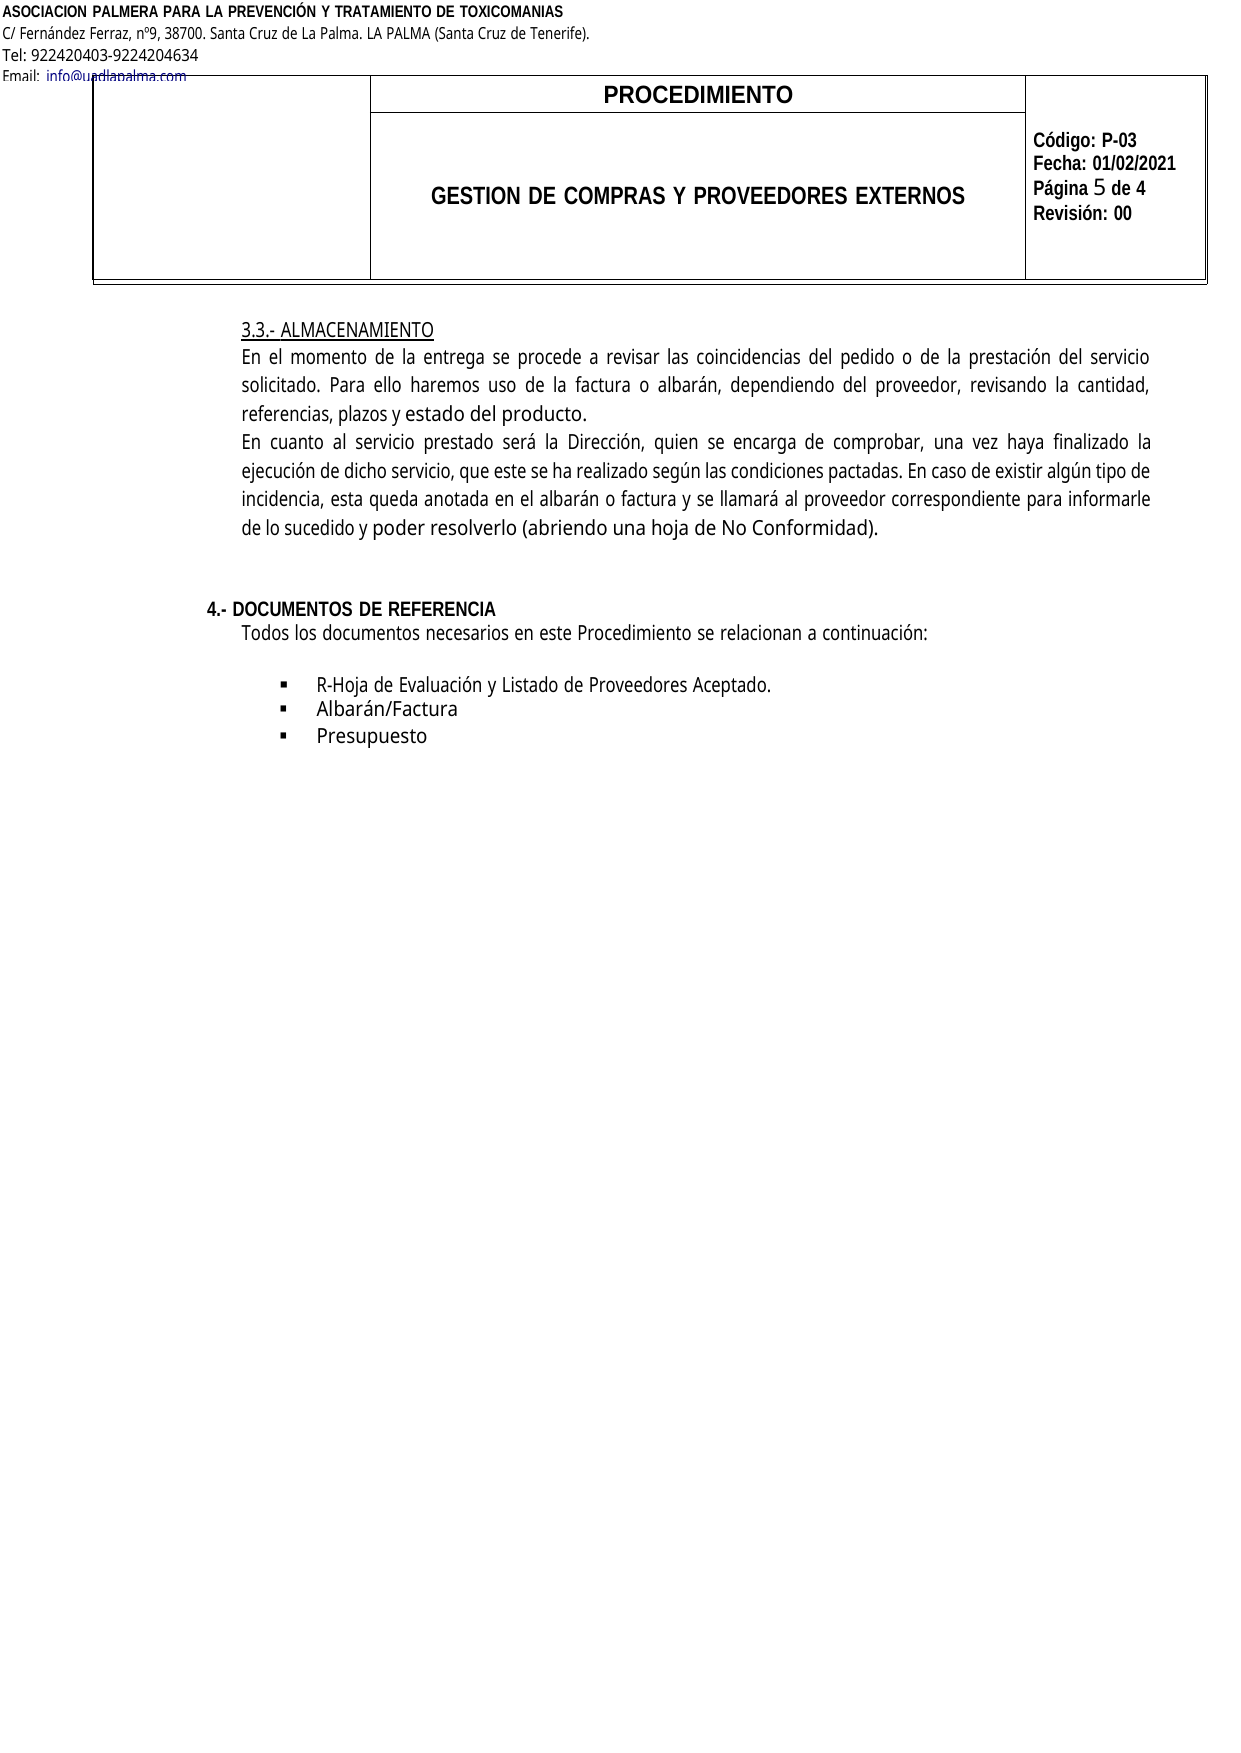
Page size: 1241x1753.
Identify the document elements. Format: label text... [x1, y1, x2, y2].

text 3.3.- ALMACENAMIENTO [241, 318, 1219, 342]
list R-Hoja de Evaluación y Listado de Proveedores Aceptado. [279, 674, 1219, 697]
text En cuanto al servicio prestado será la Dirección, quien se encarga de comprobar, una vez haya finalizado la ejecución de dicho servicio, que este se ha realizado según las condiciones pactadas. En caso de existir algún tipo de incidencia, esta queda anotada en el albarán o factura y se llamará al proveedor correspondiente para informarle de lo sucedido y poder resolverlo (abriendo una hoja de No Conformidad). [241, 427, 1152, 541]
list Presupuesto [279, 721, 1219, 750]
subtitle 4.- DOCUMENTOS DE REFERENCIA [207, 597, 1219, 621]
text En el momento de la entrega se procede a revisar las coincidencias del pedido o de la prestación del servicio solicitado. Para ello haremos uso de la factura o albarán, dependiendo del proveedor, revisando la cantidad, referencias, plazos y estado del producto. [241, 342, 1152, 427]
list Albarán/Factura [279, 697, 1219, 721]
text Todos los documentos necesarios en este Procedimiento se relacionan a continuación: [241, 621, 1219, 645]
